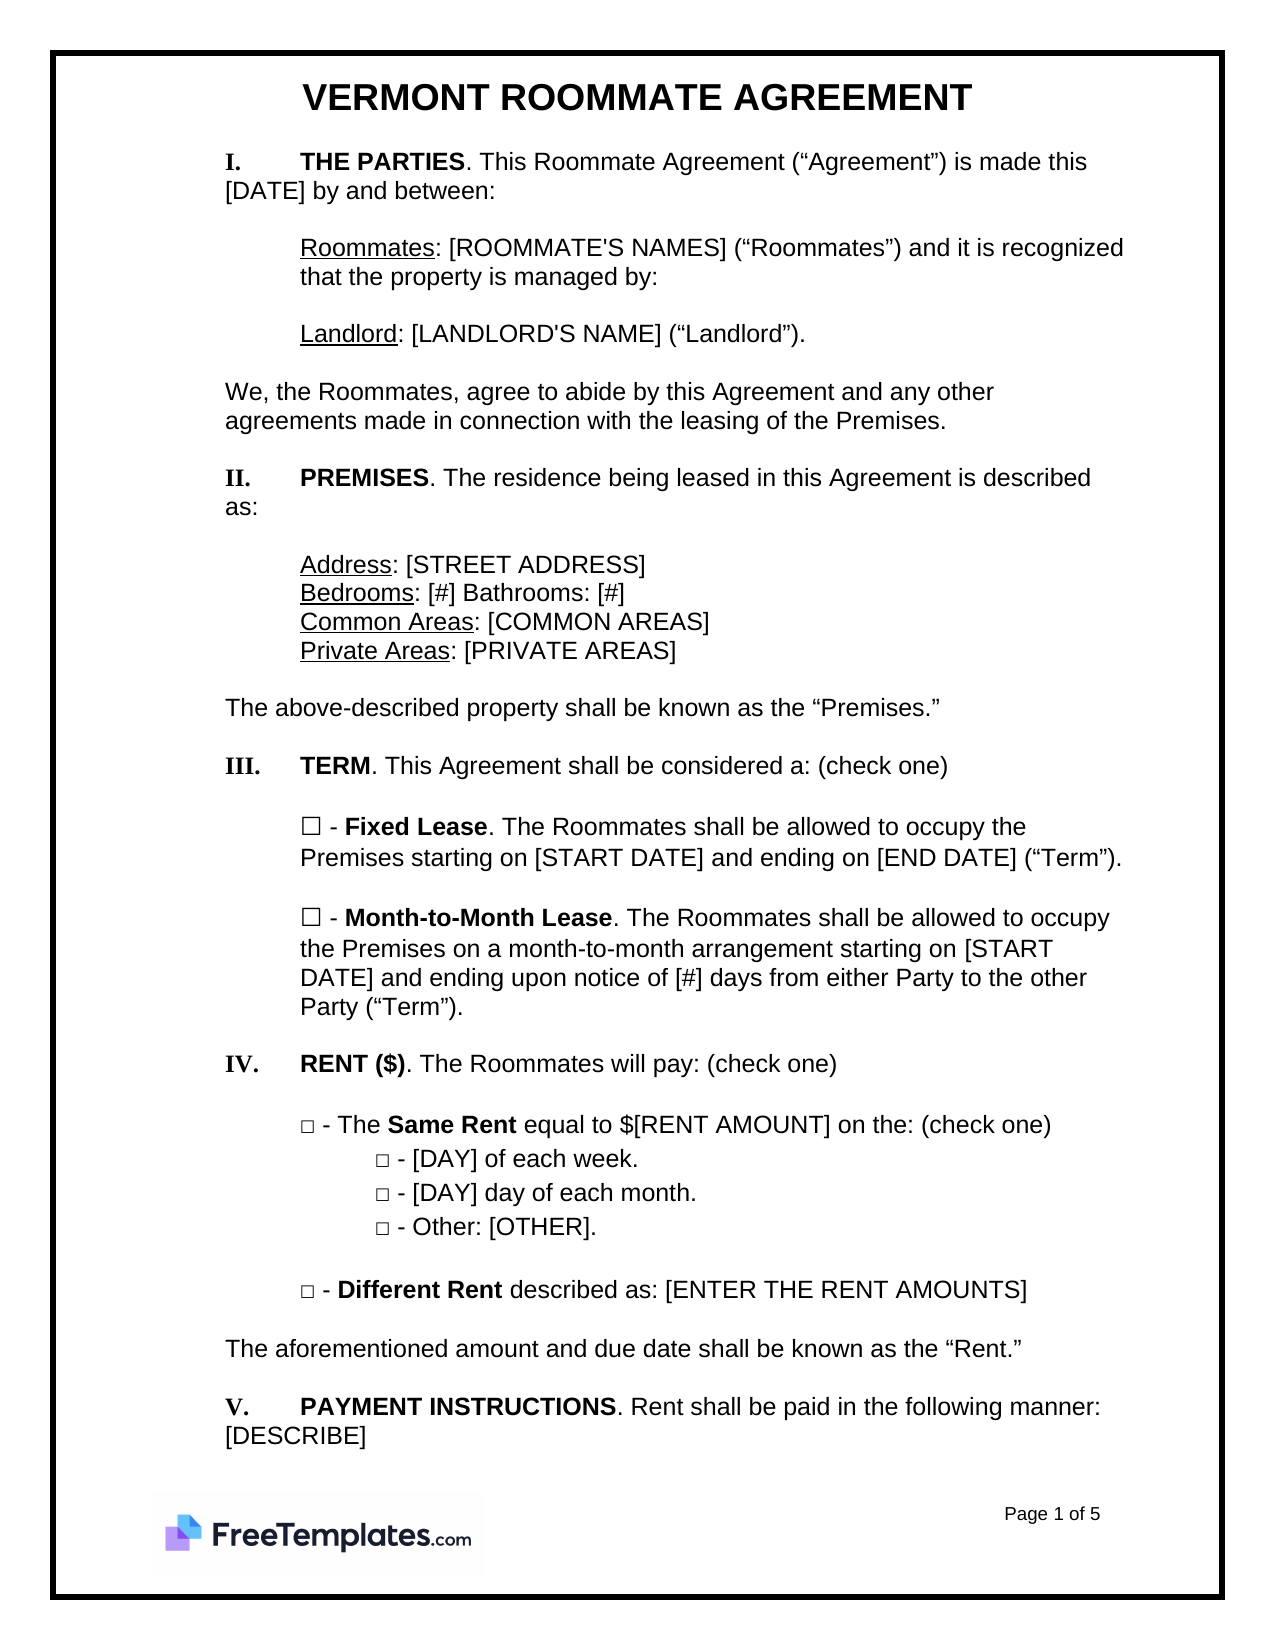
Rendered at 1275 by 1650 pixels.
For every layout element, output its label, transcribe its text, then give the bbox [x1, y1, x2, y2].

text ☐ - The Same Rent equal to $[RENT AMOUNT] on the: (check one) [300, 1107, 1125, 1141]
text ☐ - Month-to-Month Lease. The Roommates shall be allowed to occupy the Premises on a month-to-month arrangement starting on [START DATE] and ending upon notice of [#] days from either Party to the other Party (“Term”). [300, 900, 1125, 1020]
text The above-described property shall be known as the “Premises.” [225, 693, 1125, 722]
text ☐ - Different Rent described as: [ENTER THE RENT AMOUNTS] [300, 1272, 1125, 1306]
text ☐ - [DAY] day of each month. [375, 1175, 1125, 1209]
text Address: [STREET ADDRESS] [300, 549, 1125, 578]
list RENT ($). The Roommates will pay: (check one) [225, 1049, 1125, 1078]
text ☐ - Fixed Lease. The Roommates shall be allowed to occupy the Premises starting on [START DATE] and ending on [END DATE] (“Term”). [300, 808, 1125, 871]
text We, the Roommates, agree to abide by this Agreement and any other agreements made in connection with the leasing of the Premises. [225, 377, 1125, 434]
list PAYMENT INSTRUCTIONS. Rent shall be paid in the following manner: [DESCRIBE] [225, 1392, 1125, 1449]
text Private Areas: [PRIVATE AREAS] [300, 636, 1125, 664]
list THE PARTIES. This Roommate Agreement (“Agreement”) is made this [DATE] by and between: [225, 147, 1125, 204]
text Bedrooms: [#] Bathrooms: [#] [300, 578, 1125, 607]
text Roommates: [ROOMMATE'S NAMES] (“Roommates”) and it is recognized that the property is managed by: [300, 233, 1125, 291]
list TERM. This Agreement shall be considered a: (check one) [225, 751, 1125, 780]
text Common Areas: [COMMON AREAS] [300, 607, 1125, 636]
text The aforementioned amount and due date shall be known as the “Rent.” [225, 1334, 1125, 1363]
subtitle VERMONT ROOMMATE AGREEMENT [150, 75, 1125, 118]
text ☐ - Other: [OTHER]. [375, 1209, 1125, 1243]
text Landlord: [LANDLORD'S NAME] (“Landlord”). [300, 319, 1125, 348]
text ☐ - [DAY] of each week. [375, 1141, 1125, 1175]
list PREMISES. The residence being leased in this Agreement is described as: [225, 463, 1125, 521]
